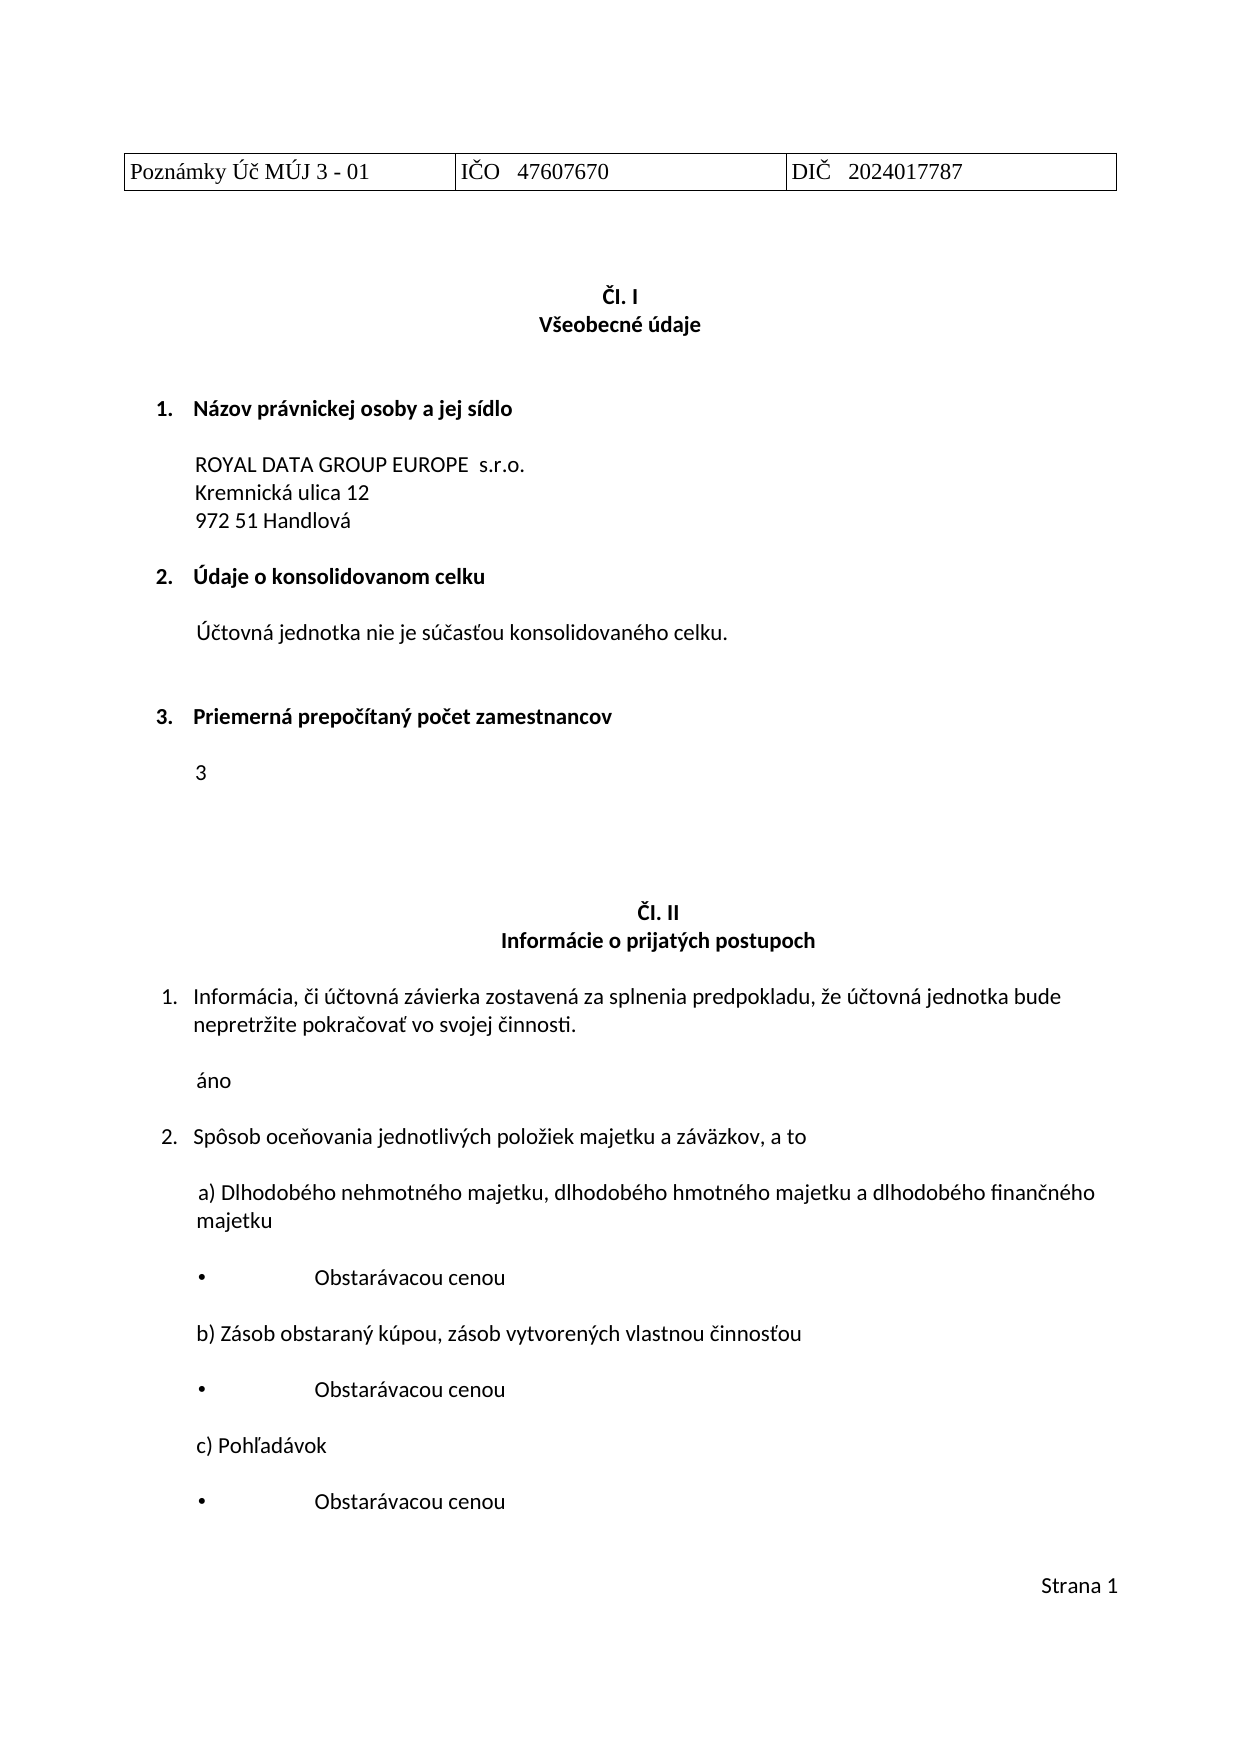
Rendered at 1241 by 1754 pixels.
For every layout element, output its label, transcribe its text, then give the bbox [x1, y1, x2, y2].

text ČI. II [118, 898, 1122, 926]
table_header [118, 147, 1122, 225]
list Obstarávacou cenou [196, 1375, 1122, 1403]
text Kremnická ulica 12 [118, 478, 1122, 506]
text Všeobecné údaje [118, 310, 1122, 338]
list Strana 1 [196, 1571, 1122, 1599]
list Spôsob oceňovania jednotlivých položiek majetku a záväzkov, a to [156, 1122, 1122, 1151]
list Obstarávacou cenou [196, 1487, 1122, 1515]
table_header DIČ 2024017787 [787, 154, 1116, 190]
list Priemerná prepočítaný počet zamestnancov [156, 702, 1122, 730]
text 972 51 Handlová [118, 506, 1122, 534]
text ČI. I [118, 282, 1122, 310]
list b) Zásob obstaraný kúpou, zásob vytvorených vlastnou činnosťou [196, 1319, 1122, 1347]
table_header Poznámky Úč MÚJ 3 - 01 [125, 154, 455, 190]
list Obstarávacou cenou [196, 1263, 1122, 1291]
text a) Dlhodobého nehmotného majetku, dlhodobého hmotného majetku a dlhodobého finančného majetku [196, 1178, 1122, 1234]
text 3 [118, 758, 1122, 786]
list Názov právnickej osoby a jej sídlo [156, 394, 1122, 422]
list c) Pohľadávok [196, 1431, 1122, 1459]
text Informácie o prijatých postupoch [118, 926, 1122, 954]
text ROYAL DATA GROUP EUROPE s.r.o. [118, 450, 1122, 478]
list Údaje o konsolidovanom celku [156, 562, 1122, 590]
text Účtovná jednotka nie je súčasťou konsolidovaného celku. [118, 618, 1122, 646]
table_header IČO 47607670 [456, 154, 786, 190]
list Informácia, či účtovná závierka zostavená za splnenia predpokladu, že účtovná jednotka bude nepretržite pokračovať vo svojej činnosti. [156, 982, 1122, 1038]
text áno [118, 1066, 1122, 1094]
